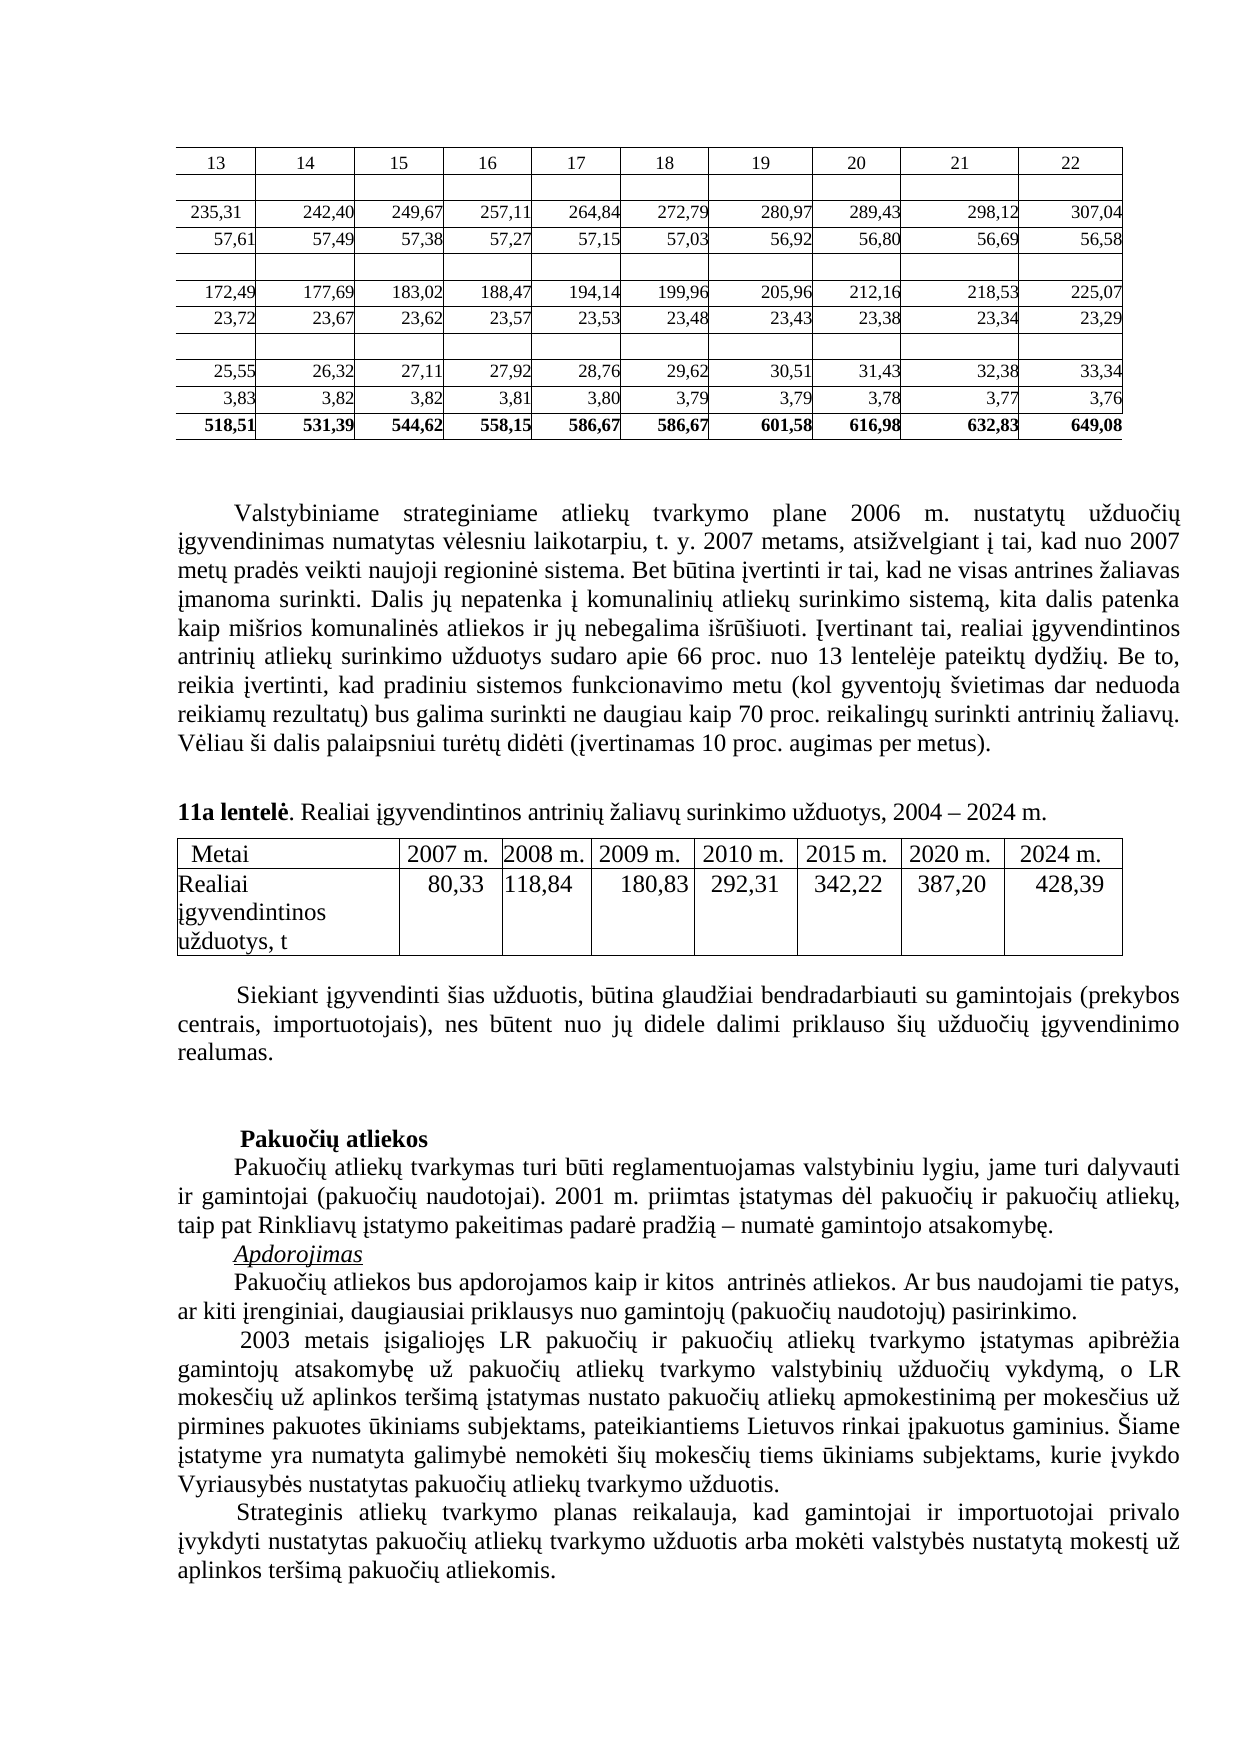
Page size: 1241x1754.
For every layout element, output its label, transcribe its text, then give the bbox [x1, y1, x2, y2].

table_cell [621, 175, 708, 200]
table_cell 177,69 [256, 281, 354, 306]
table_cell 57,61 [176, 228, 255, 253]
text Valstybiniame strateginiame atliekų tvarkymo plane 2006 m. nustatytų užduočių įgyvendinimas numatytas vėlesniu laikotarpiu, t. y. 2007 metams, atsižvelgiant į tai, kad nuo 2007 metų pradės veikti naujoji regioninė sistema. Bet būtina įvertinti ir tai, kad ne visas antrines žaliavas įmanoma surinkti. Dalis jų nepatenka į komunalinių atliekų surinkimo sistemą, kita dalis patenka kaip mišrios komunalinės atliekos ir jų nebegalima išrūšiuoti. Įvertinant tai, realiai įgyvendintinos antrinių atliekų surinkimo užduotys sudaro apie 66 proc. nuo 13 lentelėje pateiktų dydžių. Be to, reikia įvertinti, kad pradiniu sistemos funkcionavimo metu (kol gyventojų švietimas dar neduoda reikiamų rezultatų) bus galima surinkti ne daugiau kaip 70 proc. reikalingų surinkti antrinių žaliavų. Vėliau ši dalis palaipsniui turėtų didėti (įvertinamas 10 proc. augimas per metus). [177, 498, 1181, 756]
table_cell [813, 254, 900, 280]
table_header 2010 m. [695, 839, 797, 868]
table_cell 3,76 [1019, 387, 1122, 412]
table_cell 3,79 [621, 387, 708, 412]
table_cell 3,82 [256, 387, 354, 412]
table_cell 23,67 [256, 307, 354, 333]
table_cell [176, 334, 255, 359]
table_header 2007 m. [400, 839, 502, 868]
table_cell 183,02 [355, 281, 443, 306]
table_cell 188,47 [444, 281, 531, 306]
table_cell 518,51 [176, 414, 255, 439]
table_cell 32,38 [901, 360, 1018, 386]
table_header Metai [178, 839, 399, 868]
text Apdorojimas [177, 1239, 1181, 1267]
table_cell 57,27 [444, 228, 531, 253]
table_cell 292,31 [695, 869, 797, 955]
table_cell [709, 254, 812, 280]
table_cell [256, 334, 354, 359]
table_cell 428,39 [1005, 869, 1122, 955]
table_cell [901, 175, 1018, 200]
table_cell [621, 334, 708, 359]
table_cell 20 [813, 148, 900, 173]
table_cell [444, 254, 531, 280]
table_cell 56,69 [901, 228, 1018, 253]
table_cell 16 [444, 148, 531, 173]
table_header 2020 m. [902, 839, 1004, 868]
table_cell [176, 254, 255, 280]
table_cell 27,11 [355, 360, 443, 386]
table_cell 28,76 [532, 360, 620, 386]
table_cell [621, 254, 708, 280]
table_cell [355, 175, 443, 200]
table_cell [176, 175, 255, 200]
table_cell 272,79 [621, 201, 708, 227]
table_cell 29,62 [621, 360, 708, 386]
table_cell 242,40 [256, 201, 354, 227]
table_cell 586,67 [532, 414, 620, 439]
table_cell 3,81 [444, 387, 531, 412]
table_cell 342,22 [798, 869, 901, 955]
table_header 2024 m. [1005, 839, 1122, 868]
table_cell 249,67 [355, 201, 443, 227]
table_cell 57,03 [621, 228, 708, 253]
table_cell 172,49 [176, 281, 255, 306]
table_cell 558,15 [444, 414, 531, 439]
text Pakuočių atliekos [177, 1124, 1181, 1152]
table_cell 194,14 [532, 281, 620, 306]
table_cell 586,67 [621, 414, 708, 439]
table_cell 616,98 [813, 414, 900, 439]
table_cell [532, 254, 620, 280]
table_cell 632,83 [901, 414, 1018, 439]
table_cell 57,15 [532, 228, 620, 253]
table_cell 57,38 [355, 228, 443, 253]
table_cell 23,29 [1019, 307, 1122, 333]
table_header 2008 m. [503, 839, 591, 868]
table_cell 31,43 [813, 360, 900, 386]
text Pakuočių atliekų tvarkymas turi būti reglamentuojamas valstybiniu lygiu, jame turi dalyvauti ir gamintojai (pakuočių naudotojai). 2001 m. priimtas įstatymas dėl pakuočių ir pakuočių atliekų, taip pat Rinkliavų įstatymo pakeitimas padarė pradžią – numatė gamintojo atsakomybę. [177, 1152, 1181, 1239]
table_cell [444, 334, 531, 359]
table_cell [256, 254, 354, 280]
table_cell 56,58 [1019, 228, 1122, 253]
table_cell 257,11 [444, 201, 531, 227]
table_cell 23,62 [355, 307, 443, 333]
table_cell 19 [709, 148, 812, 173]
table_cell 3,78 [813, 387, 900, 412]
text Siekiant įgyvendinti šias užduotis, būtina glaudžiai bendradarbiauti su gamintojais (prekybos centrais, importuotojais), nes būtent nuo jų didele dalimi priklauso šių užduočių įgyvendinimo realumas. [177, 980, 1181, 1066]
table_cell 23,57 [444, 307, 531, 333]
table_cell 212,16 [813, 281, 900, 306]
table_cell [1019, 334, 1122, 359]
table_cell 23,53 [532, 307, 620, 333]
table_cell 33,34 [1019, 360, 1122, 386]
table_cell 30,51 [709, 360, 812, 386]
table_cell 307,04 [1019, 201, 1122, 227]
table_cell 23,43 [709, 307, 812, 333]
table_cell 23,34 [901, 307, 1018, 333]
table_cell [709, 175, 812, 200]
table_cell 225,07 [1019, 281, 1122, 306]
table_cell [532, 175, 620, 200]
table_cell [1019, 175, 1122, 200]
table_cell 544,62 [355, 414, 443, 439]
table_cell 56,80 [813, 228, 900, 253]
table_cell [709, 334, 812, 359]
table_cell [532, 334, 620, 359]
text 2003 metais įsigaliojęs LR pakuočių ir pakuočių atliekų tvarkymo įstatymas apibrėžia gamintojų atsakomybę už pakuočių atliekų tvarkymo valstybinių užduočių vykdymą, o LR mokesčių už aplinkos teršimą įstatymas nustato pakuočių atliekų apmokestinimą per mokesčius už pirmines pakuotes ūkiniams subjektams, pateikiantiems Lietuvos rinkai įpakuotus gaminius. Šiame įstatyme yra numatyta galimybė nemokėti šių mokesčių tiems ūkiniams subjektams, kurie įvykdo Vyriausybės nustatytas pakuočių atliekų tvarkymo užduotis. [177, 1325, 1181, 1497]
table_cell 235,31 [176, 201, 255, 227]
table_header 2015 m. [798, 839, 901, 868]
table_cell [355, 254, 443, 280]
table_cell 26,32 [256, 360, 354, 386]
table_cell 3,79 [709, 387, 812, 412]
table_cell 15 [355, 148, 443, 173]
table_cell 3,83 [176, 387, 255, 412]
text Strateginis atliekų tvarkymo planas reikalauja, kad gamintojai ir importuotojai privalo įvykdyti nustatytas pakuočių atliekų tvarkymo užduotis arba mokėti valstybės nustatytą mokestį už aplinkos teršimą pakuočių atliekomis. [177, 1497, 1181, 1584]
table_cell 387,20 [902, 869, 1004, 955]
table_cell 57,49 [256, 228, 354, 253]
table_cell 3,80 [532, 387, 620, 412]
table_cell 531,39 [256, 414, 354, 439]
table_cell 27,92 [444, 360, 531, 386]
table_cell 56,92 [709, 228, 812, 253]
table_cell [256, 175, 354, 200]
table_cell 18 [621, 148, 708, 173]
text 11a lentelė. Realiai įgyvendintinos antrinių žaliavų surinkimo užduotys, 2004 – 2024 m. [177, 797, 1181, 826]
table_cell 280,97 [709, 201, 812, 227]
table_cell [813, 175, 900, 200]
table_cell 199,96 [621, 281, 708, 306]
table_cell 298,12 [901, 201, 1018, 227]
table_cell 23,72 [176, 307, 255, 333]
table_cell [355, 334, 443, 359]
table_cell 3,82 [355, 387, 443, 412]
table_cell 601,58 [709, 414, 812, 439]
table_cell 14 [256, 148, 354, 173]
table_cell 218,53 [901, 281, 1018, 306]
table_cell 649,08 [1019, 414, 1122, 439]
text Pakuočių atliekos bus apdorojamos kaip ir kitos antrinės atliekos. Ar bus naudojami tie patys, ar kiti įrenginiai, daugiausiai priklausys nuo gamintojų (pakuočių naudotojų) pasirinkimo. [177, 1267, 1181, 1325]
table_cell 23,48 [621, 307, 708, 333]
table_cell [901, 334, 1018, 359]
table_cell 22 [1019, 148, 1122, 173]
table_cell 13 [176, 148, 255, 173]
table_cell 80,33 [400, 869, 502, 955]
table_cell [901, 254, 1018, 280]
table_cell Realiai įgyvendintinos užduotys, t [178, 869, 399, 955]
table_cell 180,83 [592, 869, 694, 955]
table_cell 25,55 [176, 360, 255, 386]
table_cell 205,96 [709, 281, 812, 306]
table_cell 118,84 [503, 869, 591, 955]
table_cell 3,77 [901, 387, 1018, 412]
table_header 2009 m. [592, 839, 694, 868]
table_cell 264,84 [532, 201, 620, 227]
table_cell 289,43 [813, 201, 900, 227]
table_cell [813, 334, 900, 359]
table_cell 23,38 [813, 307, 900, 333]
table_cell 21 [901, 148, 1018, 173]
table_cell [444, 175, 531, 200]
table_cell [1019, 254, 1122, 280]
table_cell 17 [532, 148, 620, 173]
